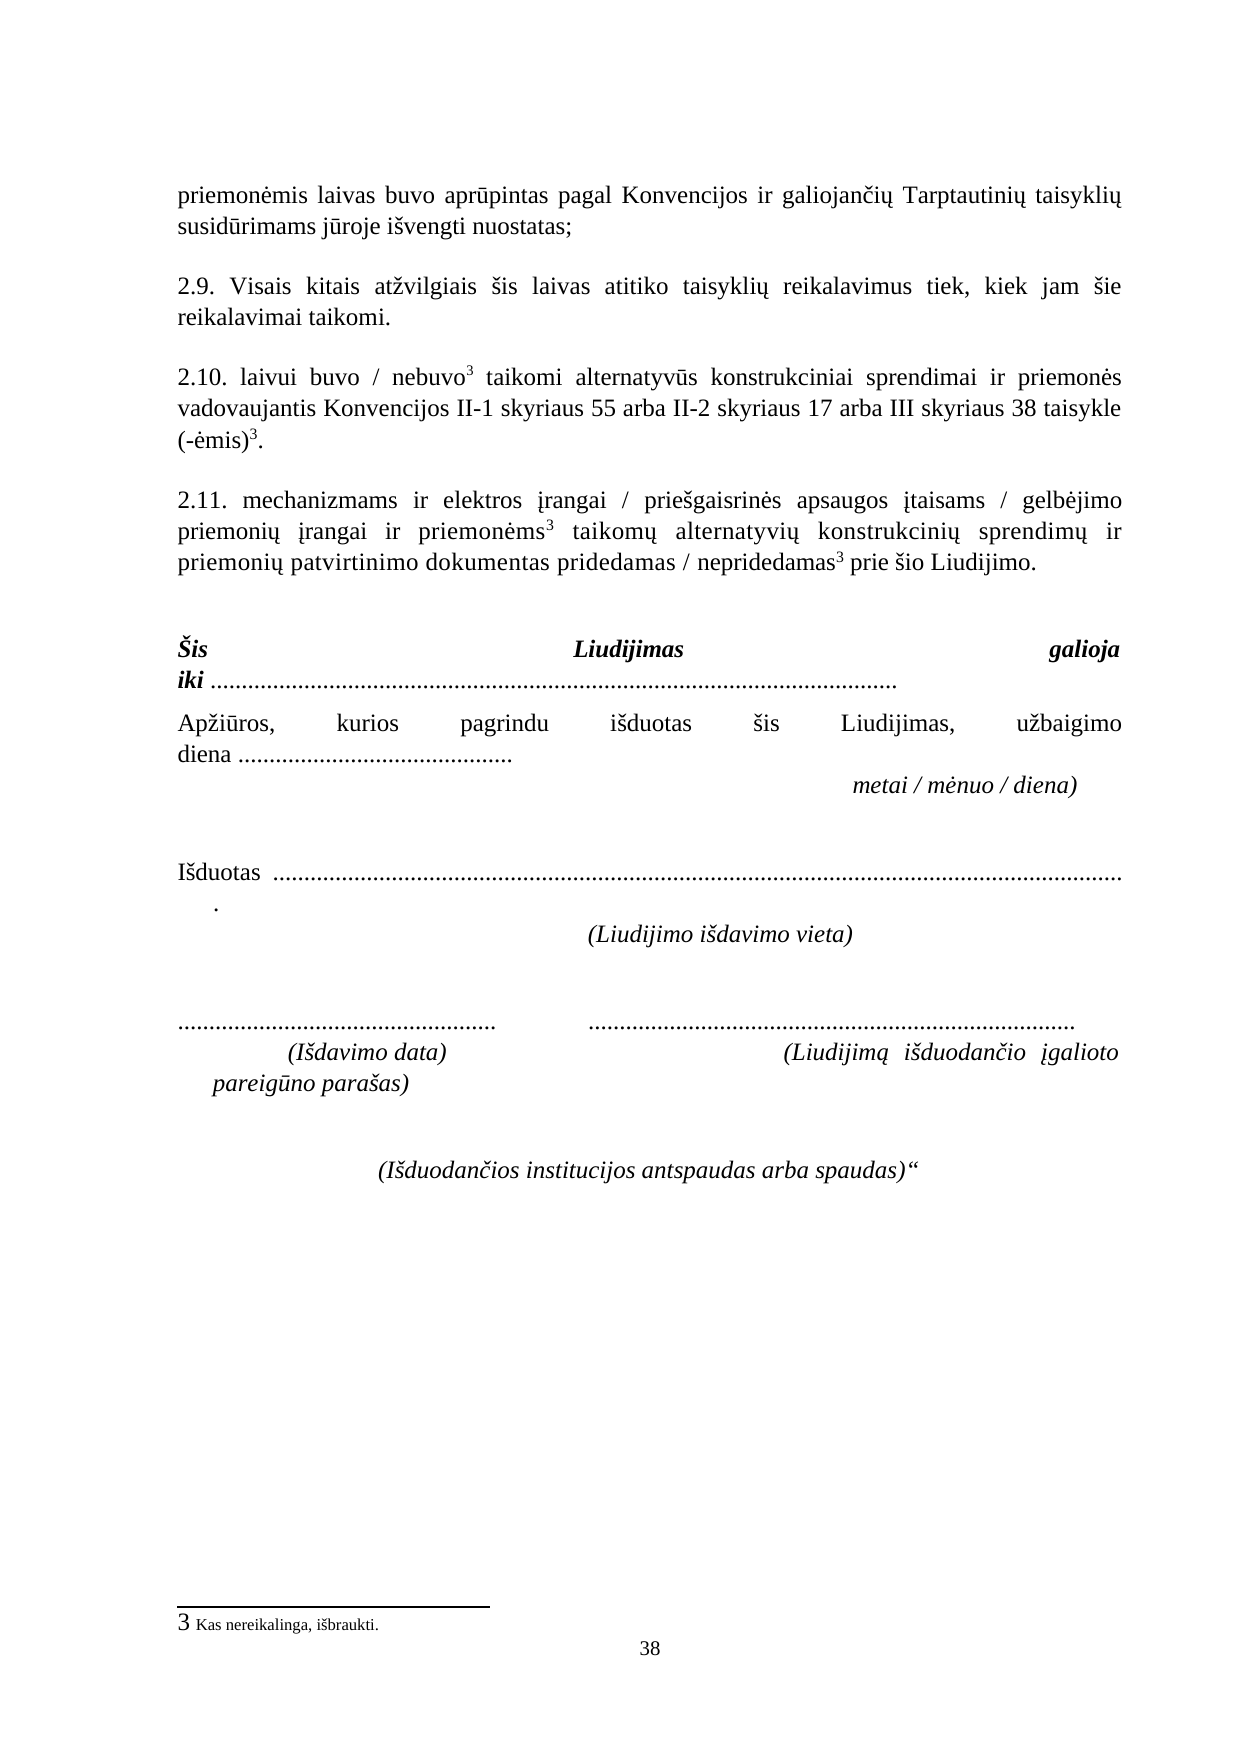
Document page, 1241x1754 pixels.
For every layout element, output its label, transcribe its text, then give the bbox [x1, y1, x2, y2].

text 2.11. mechanizmams ir elektros įrangai / priešgaisrinės apsaugos įtaisams / gelbėjimo priemonių įrangai ir priemonėms3 taikomų alternatyvių konstrukcinių sprendimų ir priemonių patvirtinimo dokumentas pridedamas / nepridedamas3 prie šio Liudijimo. [177, 482, 1122, 576]
text ................................................... .............................................................................. [177, 1003, 1122, 1035]
text Apžiūros, kurios pagrindu išduotas šis Liudijimas, užbaigimo diena ............................................ [177, 706, 1122, 768]
text priemonėmis laivas buvo aprūpintas pagal Konvencijos ir galiojančių Tarptautinių taisyklių susidūrimams jūroje išvengti nuostatas; [177, 177, 1122, 240]
text Išduotas ......................................................................................................................................... [177, 854, 1122, 917]
text Šis Liudijimas galioja iki .............................................................................................................. [177, 631, 1122, 694]
text (Išdavimo data) (Liudijimą išduodančio įgalioto pareigūno parašas) [213, 1035, 1122, 1097]
text 2.9. Visais kitais atžvilgiais šis laivas atitiko taisyklių reikalavimus tiek, kiek jam šie reikalavimai taikomi. [177, 268, 1122, 331]
text metai / mėnuo / diena) [177, 768, 1122, 799]
text Kas nereikalinga, išbraukti. [177, 1607, 1122, 1635]
text 2.10. laivui buvo / nebuvo taikomi alternatyvūs konstrukciniai sprendimai ir priemonės vadovaujantis Konvencijos II-1 skyriaus 55 arba II-2 skyriaus 17 arba III skyriaus 38 taisykle (-ėmis)3. [177, 360, 1122, 453]
text (Liudijimo išdavimo vieta) [213, 917, 1122, 948]
text (Išduodančios institucijos antspaudas arba spaudas)“ [177, 1152, 1122, 1184]
